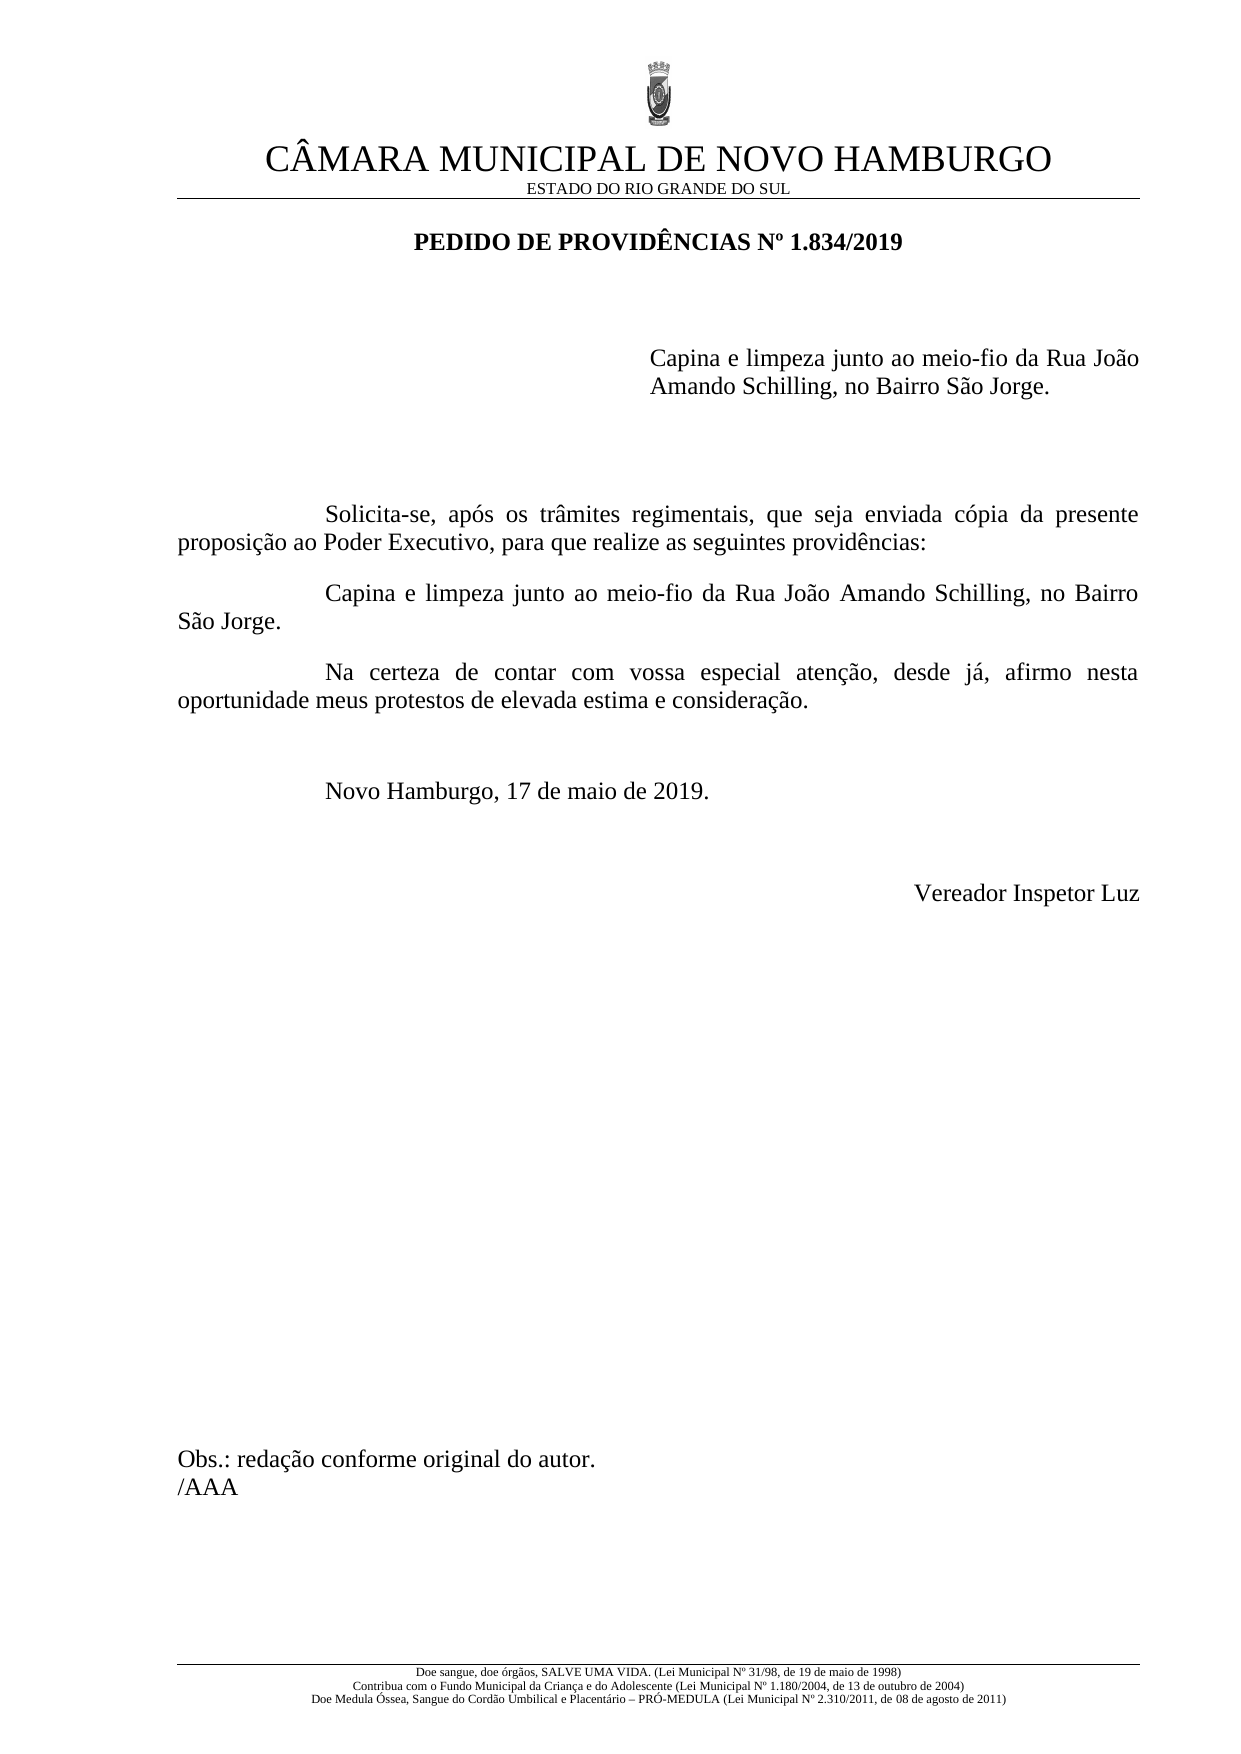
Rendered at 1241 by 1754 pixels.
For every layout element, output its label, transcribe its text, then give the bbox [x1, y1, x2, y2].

text Solicita-se, após os trâmites regimentais, que seja enviada cópia da presente proposição ao Poder Executivo, para que realize as seguintes providências: [177, 500, 1140, 556]
text PEDIDO DE PROVIDÊNCIAS Nº 1.834/2019 [177, 228, 1140, 256]
text Novo Hamburgo, 17 de maio de 2019. [177, 777, 1140, 804]
text Capina e limpeza junto ao meio-fio da Rua João Amando Schilling, no Bairro São Jorge. [649, 344, 1140, 400]
text Vereador Inspetor Luz [177, 879, 1140, 907]
text /AAA [177, 1473, 1140, 1501]
text Capina e limpeza junto ao meio-fio da Rua João Amando Schilling, no Bairro São Jorge. [177, 579, 1140, 635]
text Na certeza de contar com vossa especial atenção, desde já, afirmo nesta oportunidade meus protestos de elevada estima e consideração. [177, 658, 1140, 714]
text Obs.: redação conforme original do autor. [177, 1445, 1140, 1473]
